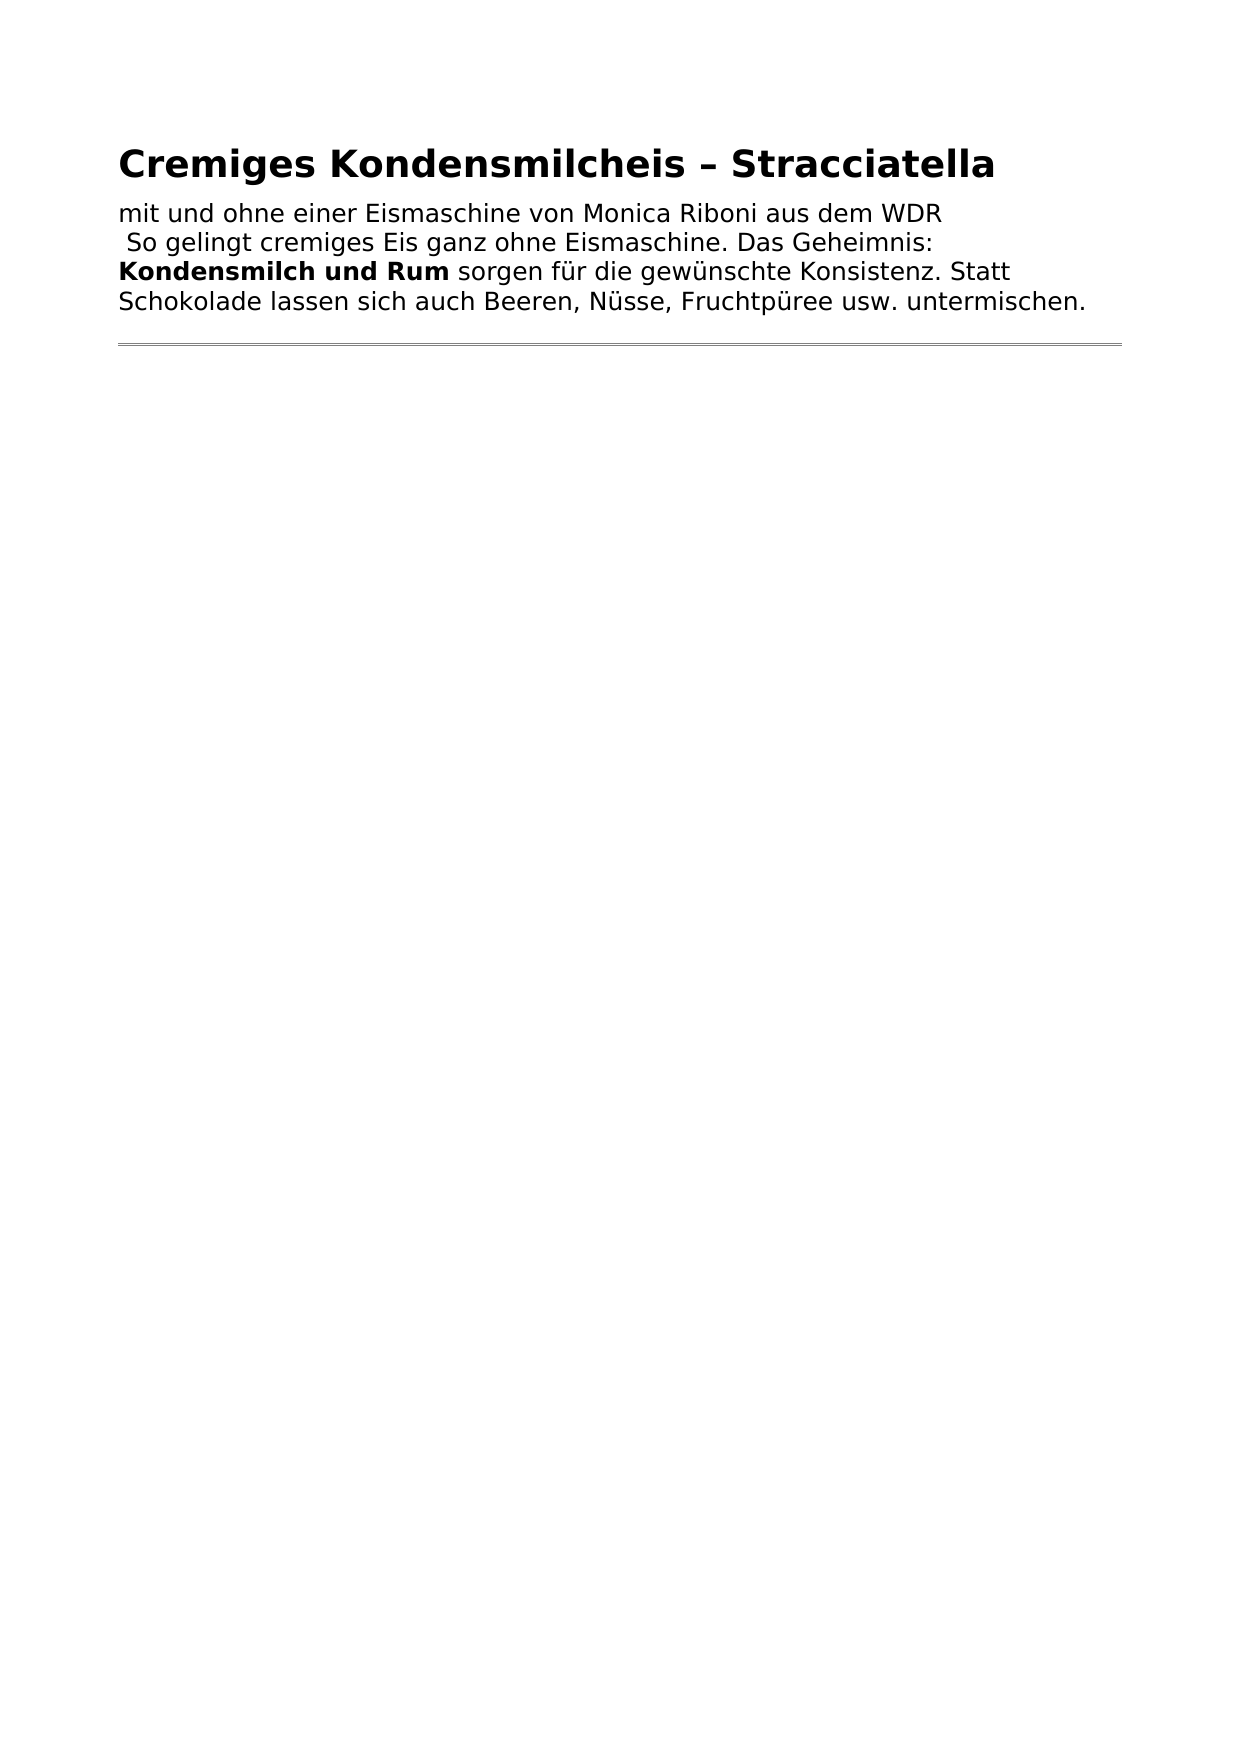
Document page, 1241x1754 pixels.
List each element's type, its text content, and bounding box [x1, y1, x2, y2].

text mit und ohne einer Eismaschine von Monica Riboni aus dem WDR So gelingt cremiges Eis ganz ohne Eismaschine. Das Geheimnis: Kondensmilch und Rum sorgen für die gewünschte Konsistenz. Statt Schokolade lassen sich auch Beeren, Nüsse, Fruchtpüree usw. untermischen. [118, 199, 1122, 316]
subtitle Cremiges Kondensmilcheis – Stracciatella [118, 143, 1122, 187]
